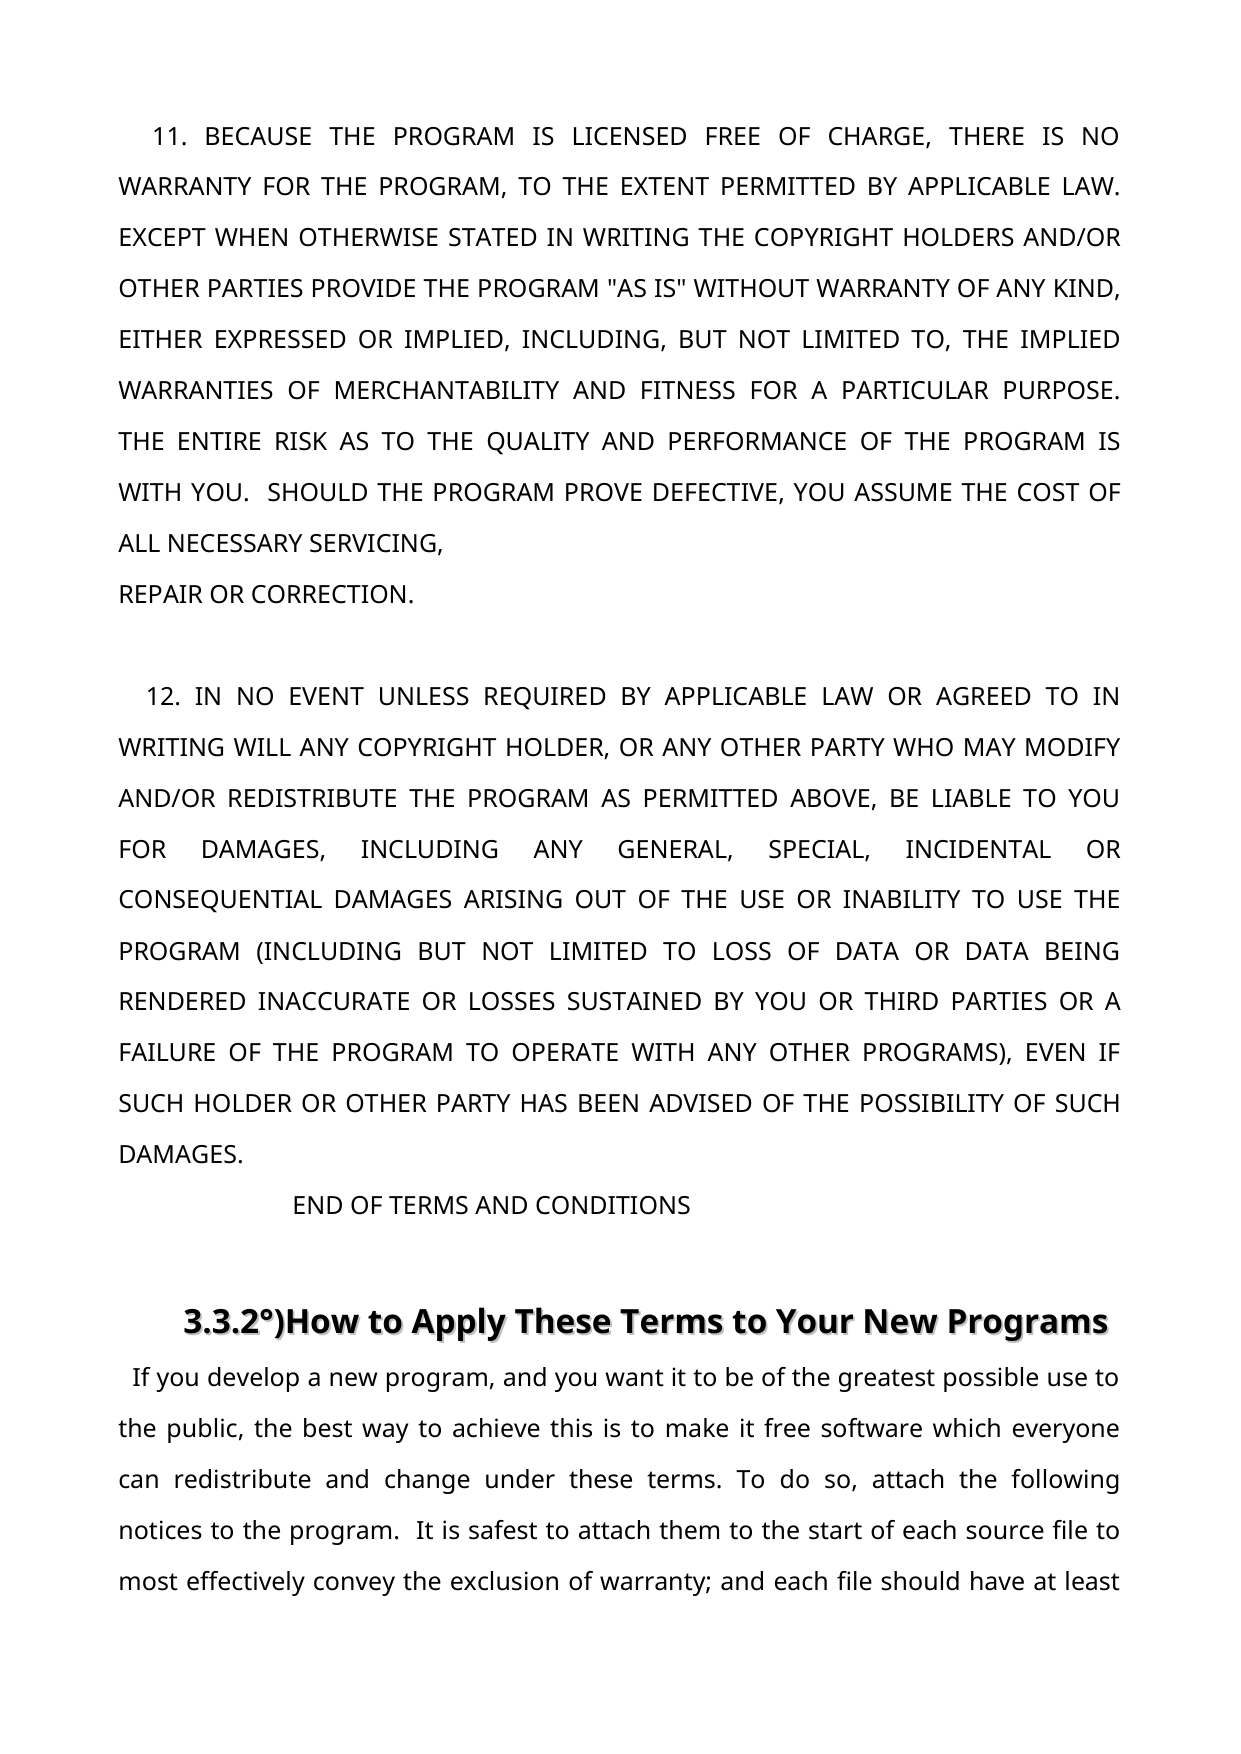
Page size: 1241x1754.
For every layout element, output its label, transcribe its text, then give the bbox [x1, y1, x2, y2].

text 11. BECAUSE THE PROGRAM IS LICENSED FREE OF CHARGE, THERE IS NO WARRANTY FOR THE PROGRAM, TO THE EXTENT PERMITTED BY APPLICABLE LAW. EXCEPT WHEN OTHERWISE STATED IN WRITING THE COPYRIGHT HOLDERS AND/OR OTHER PARTIES PROVIDE THE PROGRAM "AS IS" WITHOUT WARRANTY OF ANY KIND, EITHER EXPRESSED OR IMPLIED, INCLUDING, BUT NOT LIMITED TO, THE IMPLIED WARRANTIES OF MERCHANTABILITY AND FITNESS FOR A PARTICULAR PURPOSE. THE ENTIRE RISK AS TO THE QUALITY AND PERFORMANCE OF THE PROGRAM IS WITH YOU. SHOULD THE PROGRAM PROVE DEFECTIVE, YOU ASSUME THE COST OF ALL NECESSARY SERVICING, [118, 118, 1122, 559]
text REPAIR OR CORRECTION. [118, 577, 1122, 611]
subtitle How to Apply These Terms to Your New Programs [118, 1298, 1122, 1343]
text 12. IN NO EVENT UNLESS REQUIRED BY APPLICABLE LAW OR AGREED TO IN WRITING WILL ANY COPYRIGHT HOLDER, OR ANY OTHER PARTY WHO MAY MODIFY AND/OR REDISTRIBUTE THE PROGRAM AS PERMITTED ABOVE, BE LIABLE TO YOU FOR DAMAGES, INCLUDING ANY GENERAL, SPECIAL, INCIDENTAL OR CONSEQUENTIAL DAMAGES ARISING OUT OF THE USE OR INABILITY TO USE THE PROGRAM (INCLUDING BUT NOT LIMITED TO LOSS OF DATA OR DATA BEING RENDERED INACCURATE OR LOSSES SUSTAINED BY YOU OR THIRD PARTIES OR A FAILURE OF THE PROGRAM TO OPERATE WITH ANY OTHER PROGRAMS), EVEN IF SUCH HOLDER OR OTHER PARTY HAS BEEN ADVISED OF THE POSSIBILITY OF SUCH DAMAGES. [118, 678, 1122, 1171]
text If you develop a new program, and you want it to be of the greatest possible use to the public, the best way to achieve this is to make it free software which everyone can redistribute and change under these terms. To do so, attach the following notices to the program. It is safest to attach them to the start of each source file to most effectively convey the exclusion of warranty; and each file should have at least [118, 1360, 1122, 1598]
text END OF TERMS AND CONDITIONS [118, 1188, 1122, 1222]
